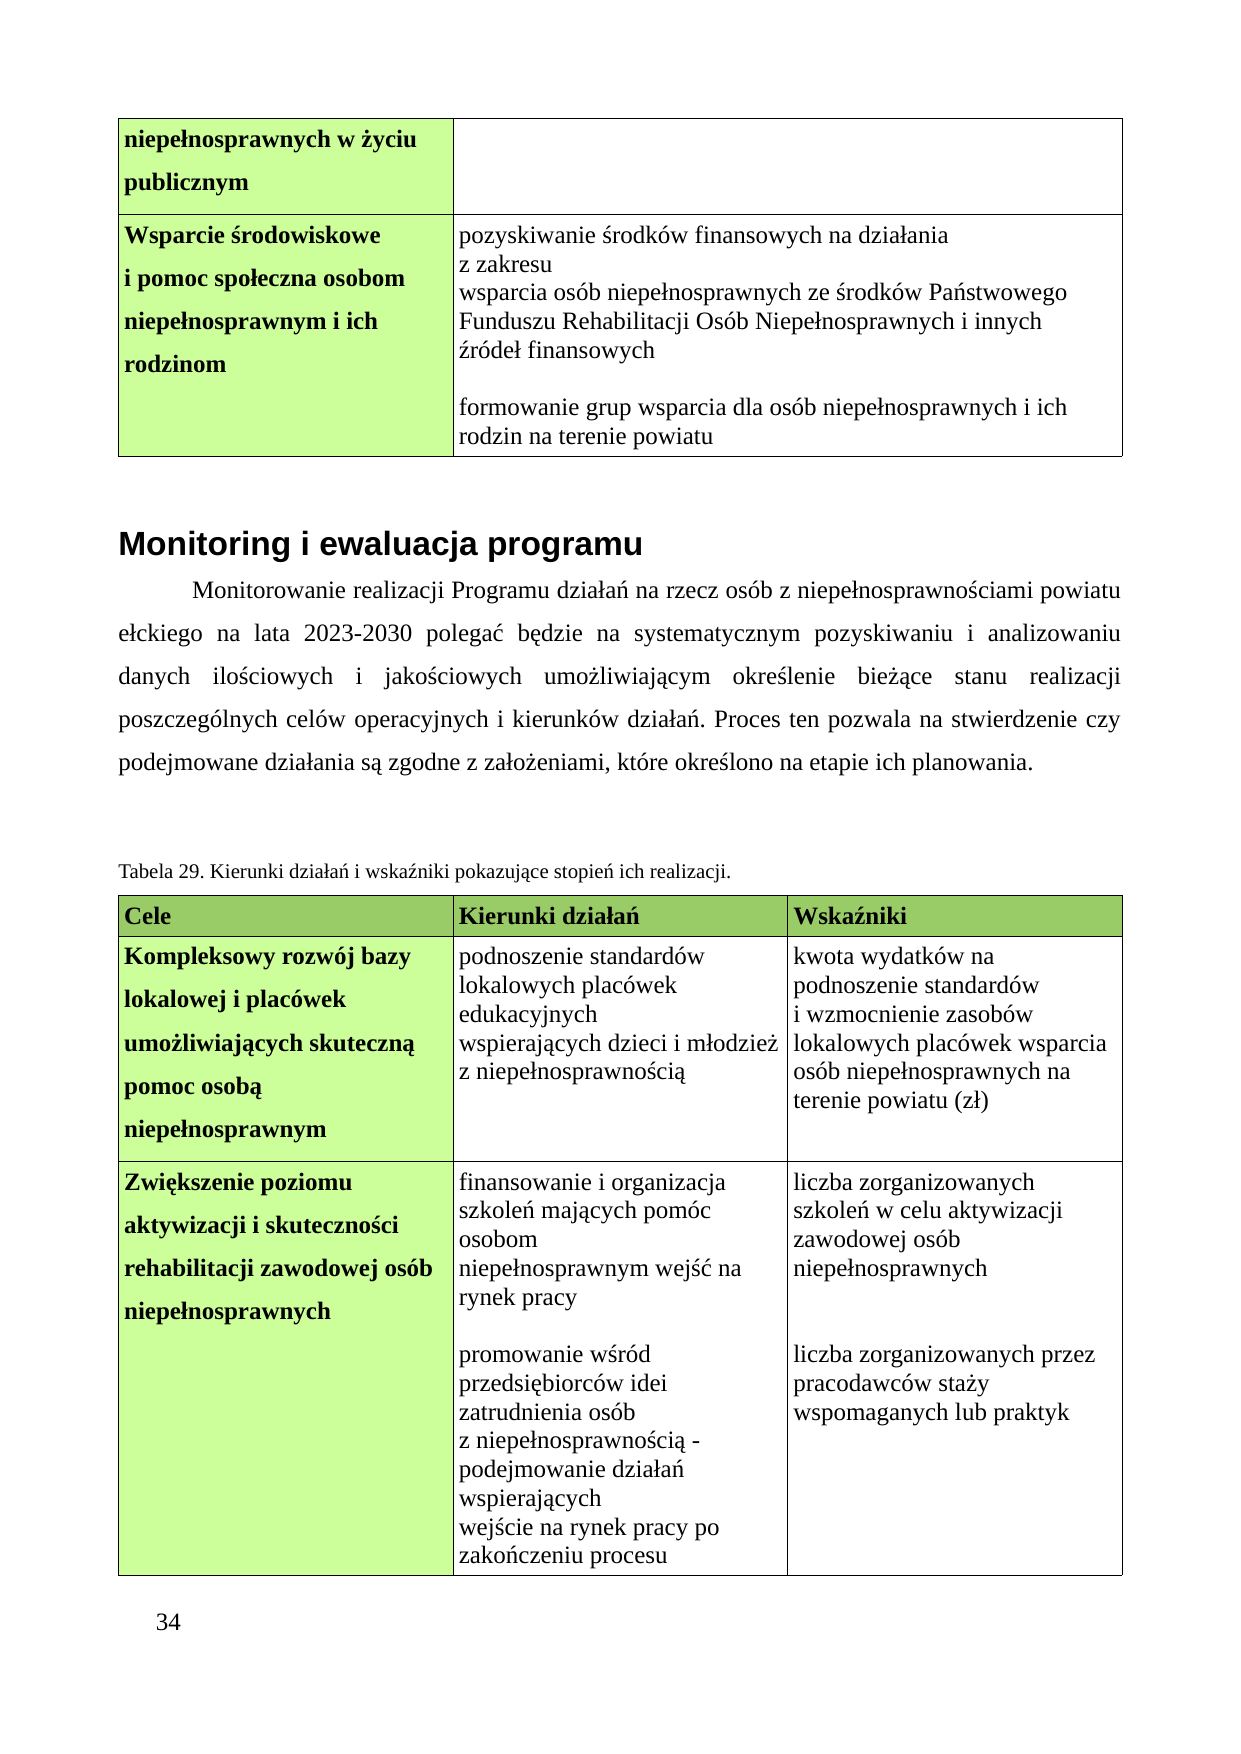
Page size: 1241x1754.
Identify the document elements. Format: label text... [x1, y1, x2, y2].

table_cell pozyskiwanie środków finansowych na działania z zakresu wsparcia osób niepełnosprawnych ze środków Państwowego Funduszu Rehabilitacji Osób Niepełnosprawnych i innych źródeł finansowych formowanie grup wsparcia dla osób niepełnosprawnych i ich rodzin na terenie powiatu [454, 215, 1122, 456]
table_cell finansowanie i organizacja szkoleń mających pomóc osobom niepełnosprawnym wejść na rynek pracy promowanie wśród przedsiębiorców idei zatrudnienia osób z niepełnosprawnością - podejmowanie działań wspierających wejście na rynek pracy po zakończeniu procesu [454, 1162, 787, 1575]
table_cell podnoszenie standardów lokalowych placówek edukacyjnych wspierających dzieci i młodzież z niepełnosprawnością [454, 937, 787, 1161]
table_cell liczba zorganizowanych szkoleń w celu aktywizacji zawodowej osób niepełnosprawnych liczba zorganizowanych przez pracodawców staży wspomaganych lub praktyk [788, 1162, 1122, 1575]
table_cell kwota wydatków na podnoszenie standardów i wzmocnienie zasobów lokalowych placówek wsparcia osób niepełnosprawnych na terenie powiatu (zł) [788, 937, 1122, 1161]
table_header Kierunki działań [454, 896, 787, 936]
subtitle Monitoring i ewaluacja programu [118, 524, 1122, 562]
table_cell Zwiększenie poziomu aktywizacji i skuteczności rehabilitacji zawodowej osób niepełnosprawnych [119, 1162, 453, 1575]
table_cell Kompleksowy rozwój bazy lokalowej i placówek umożliwiających skuteczną pomoc osobą niepełnosprawnym [119, 937, 453, 1161]
table_cell [454, 119, 1122, 214]
text Tabela 29. Kierunki działań i wskaźniki pokazujące stopień ich realizacji. [118, 859, 1122, 883]
text Monitorowanie realizacji Programu działań na rzecz osób z niepełnosprawnościami powiatu ełckiego na lata 2023-2030 polegać będzie na systematycznym pozyskiwaniu i analizowaniu danych ilościowych i jakościowych umożliwiającym określenie bieżące stanu realizacji poszczególnych celów operacyjnych i kierunków działań. Proces ten pozwala na stwierdzenie czy podejmowane działania są zgodne z założeniami, które określono na etapie ich planowania. [118, 575, 1122, 776]
table_cell niepełnosprawnych w życiu publicznym [119, 119, 453, 214]
table_header Cele [119, 896, 453, 936]
table_header Wskaźniki [788, 896, 1122, 936]
table_cell Wsparcie środowiskowe i pomoc społeczna osobom niepełnosprawnym i ich rodzinom [119, 215, 453, 456]
